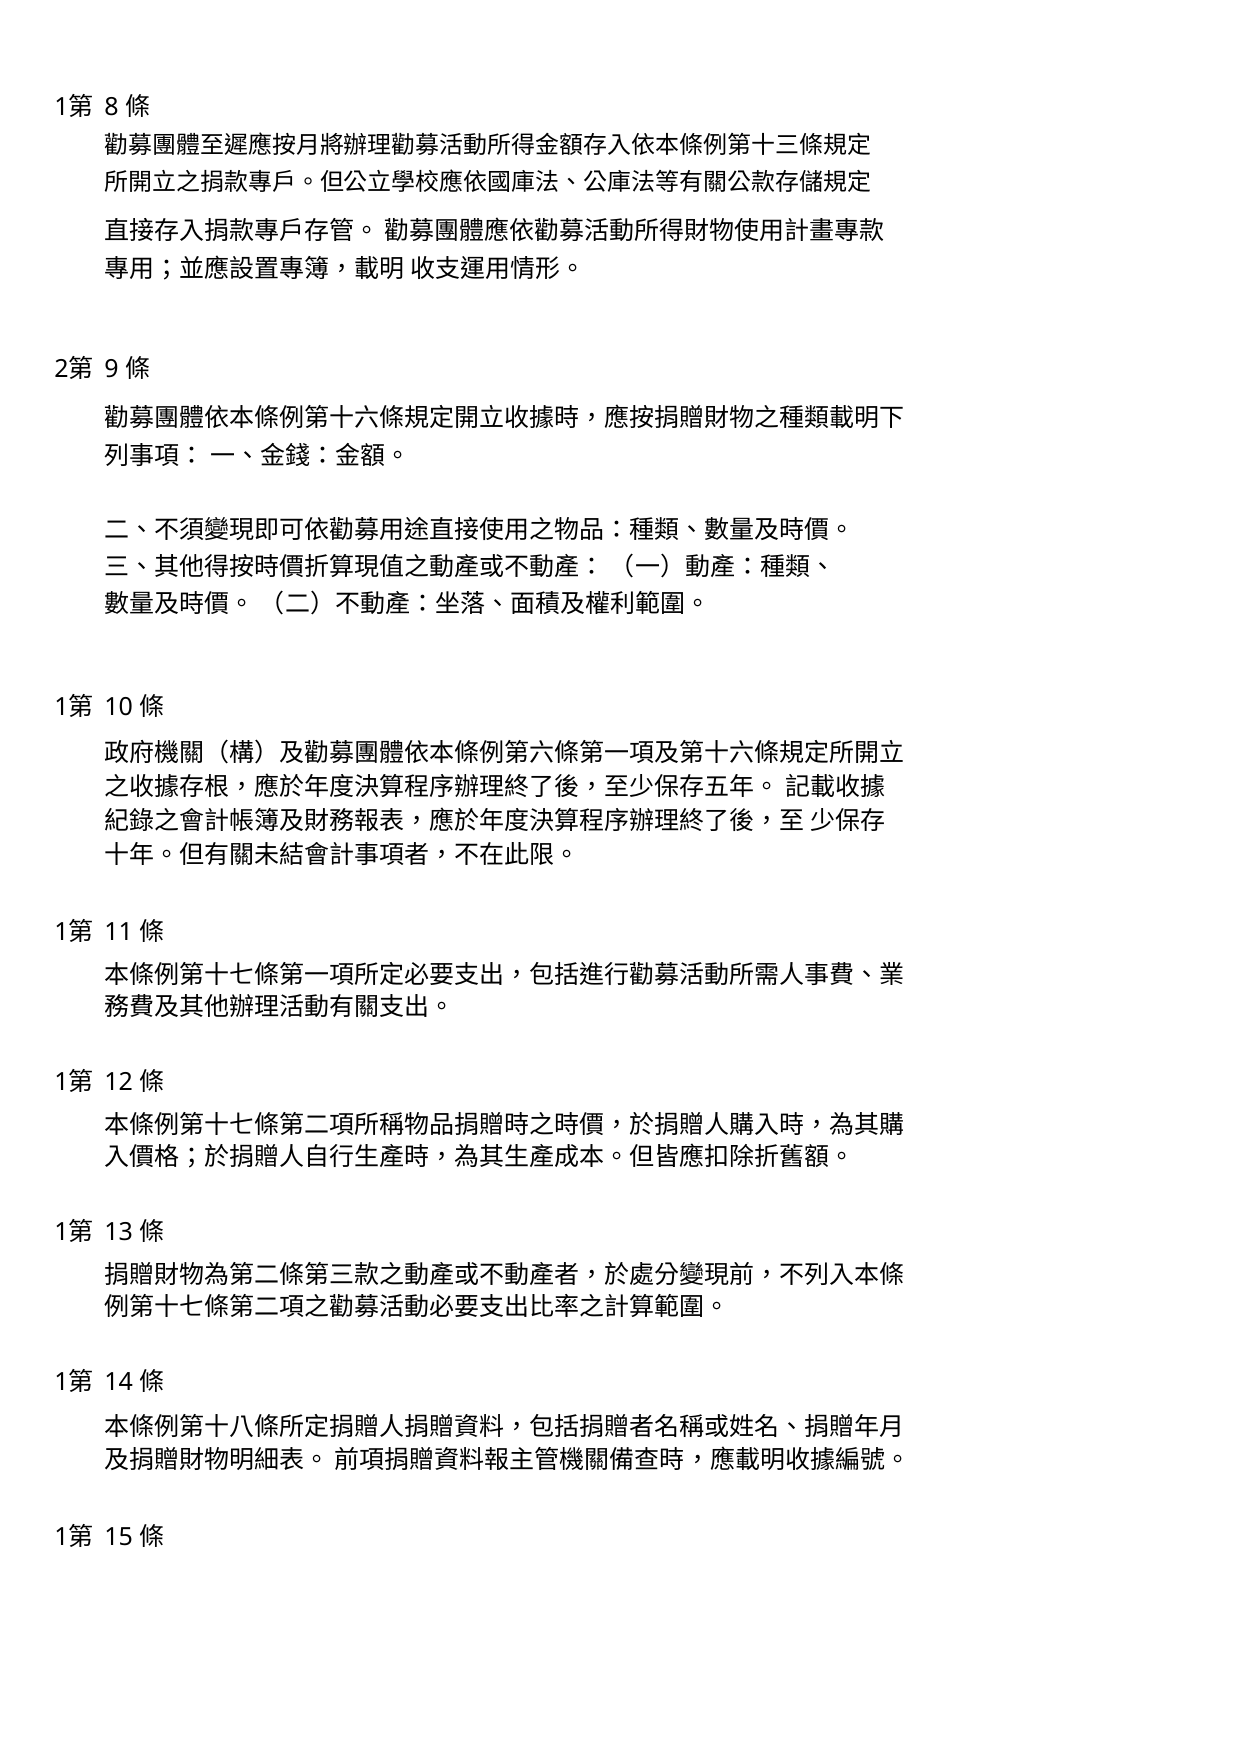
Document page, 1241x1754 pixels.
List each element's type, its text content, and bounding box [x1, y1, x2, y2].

text 所開立之捐款專戶。但公立學校應依國庫法、公庫法等有關公款存儲規定 [104, 169, 905, 196]
list 13 條 [54, 1218, 905, 1246]
text 二、不須變現即可依勸募用途直接使用之物品：種類、數量及時價。 三、其他得按時價折算現值之動產或不動產： （一）動產：種類、數量及時價。 （二）不動產：坐落、面積及權利範圍。 [104, 509, 855, 620]
list 15 條 [54, 1522, 905, 1551]
text 捐贈財物為第二條第三款之動產或不動產者，於處分變現前，不列入本條 例第十七條第二項之勸募活動必要支出比率之計算範圍。 [104, 1259, 905, 1321]
list 10 條 [54, 692, 905, 721]
text 政府機關（構）及勸募團體依本條例第六條第一項及第十六條規定所開立 之收據存根，應於年度決算程序辦理終了後，至少保存五年。 記載收據紀錄之會計帳簿及財務報表，應於年度決算程序辦理終了後，至 少保存十年。但有關未結會計事項者，不在此限。 [104, 734, 905, 871]
list 14 條 [54, 1368, 905, 1396]
text 直接存入捐款專戶存管。 勸募團體應依勸募活動所得財物使用計畫專款專用；並應設置專簿，載明 收支運用情形。 [104, 209, 905, 284]
text 本條例第十七條第二項所稱物品捐贈時之時價，於捐贈人購入時，為其購 入價格；於捐贈人自行生產時，為其生產成本。但皆應扣除折舊額。 [104, 1109, 905, 1171]
text 本條例第十七條第一項所定必要支出，包括進行勸募活動所需人事費、業 務費及其他辦理活動有關支出。 [104, 959, 905, 1021]
text 本條例第十八條所定捐贈人捐贈資料，包括捐贈者名稱或姓名、捐贈年月 及捐贈財物明細表。 前項捐贈資料報主管機關備查時，應載明收據編號。 [104, 1409, 905, 1476]
list 12 條 [54, 1067, 905, 1096]
list 9 條 [54, 355, 905, 384]
text 勸募團體依本條例第十六條規定開立收據時，應按捐贈財物之種類載明下 列事項： 一、金錢：金額。 [104, 396, 905, 472]
text 勸募團體至遲應按月將辦理勸募活動所得金額存入依本條例第十三條規定 [104, 132, 905, 159]
list 8 條 [54, 93, 905, 121]
list 11 條 [54, 917, 905, 946]
